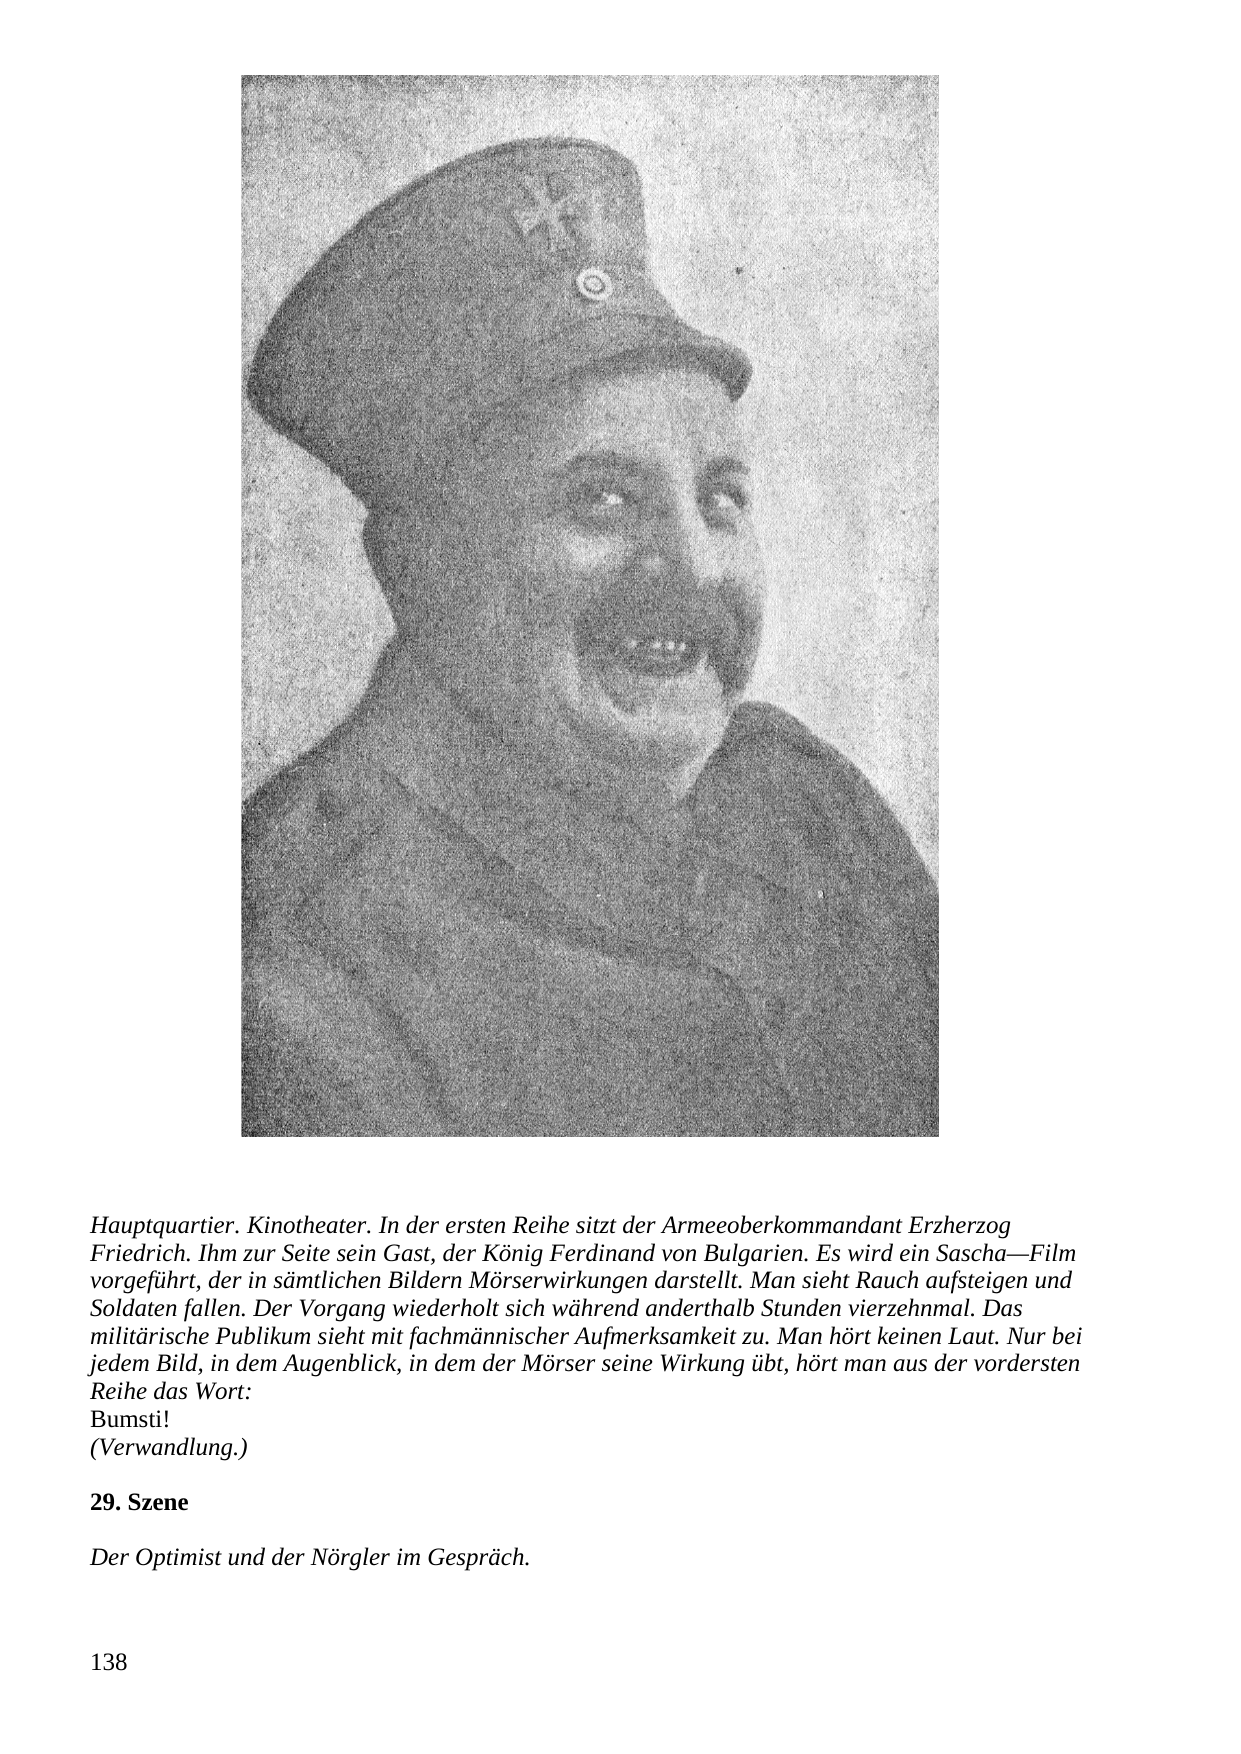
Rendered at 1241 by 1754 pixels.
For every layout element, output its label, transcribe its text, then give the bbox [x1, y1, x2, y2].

picture [241, 75, 939, 1137]
text Hauptquartier. Kinotheater. In der ersten Reihe sitzt der Armeeoberkommandant Erzherzog Friedrich. Ihm zur Seite sein Gast, der König Ferdinand von Bulgarien. Es wird ein Sascha—Film vorgeführt, der in sämtlichen Bildern Mörserwirkungen darstellt. Man sieht Rauch aufsteigen und Soldaten fallen. Der Vorgang wiederholt sich während anderthalb Stunden vierzehnmal. Das militärische Publikum sieht mit fachmännischer Aufmerksamkeit zu. Man hört keinen Laut. Nur bei jedem Bild, in dem Augenblick, in dem der Mörser seine Wirkung übt, hört man aus der vordersten Reihe das Wort: [90, 1211, 1091, 1405]
text (Verwandlung.) [90, 1433, 1091, 1460]
text Bumsti! [90, 1405, 1091, 1433]
text 29. Szene [90, 1488, 1091, 1516]
text Der Optimist und der Nörgler im Gespräch. [90, 1543, 1091, 1571]
